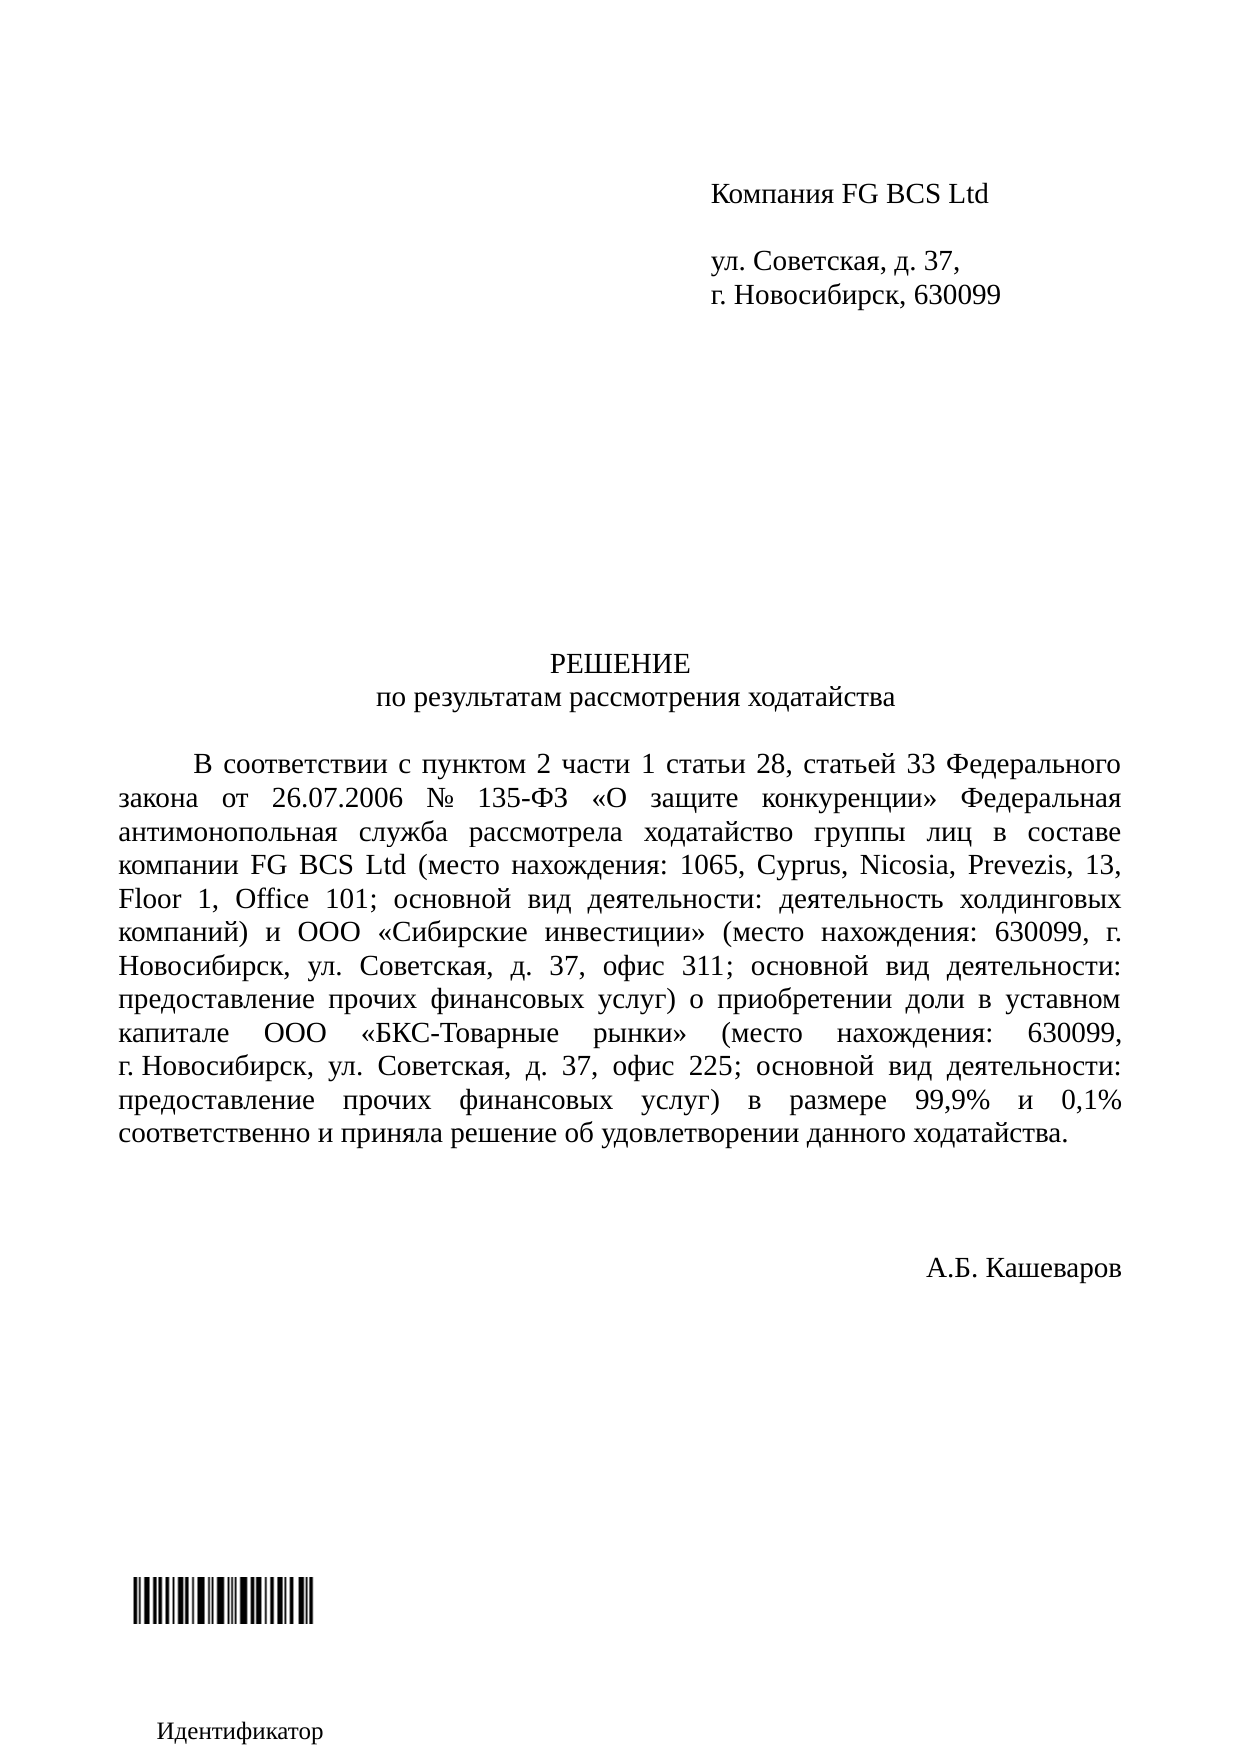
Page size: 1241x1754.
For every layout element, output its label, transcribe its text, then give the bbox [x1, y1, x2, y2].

text по результатам рассмотрения ходатайства [149, 679, 1122, 713]
text РЕШЕНИЕ [118, 646, 1122, 679]
picture [118, 1577, 331, 1624]
text Компания FG BCS Ltd [711, 176, 1122, 210]
text г. Новосибирск, 630099 [711, 277, 1122, 311]
text А.Б. Кашеваров [118, 1250, 1122, 1283]
text ул. Советская, д. 37, [711, 243, 1122, 277]
text В соответствии с пунктом 2 части 1 статьи 28, статьей 33 Федерального закона от 26.07.2006 № 135-ФЗ «О защите конкуренции» Федеральная антимонопольная служба рассмотрела ходатайство группы лиц в составе компании FG BCS Ltd (место нахождения: 1065, Cyprus, Nicosia, Prevezis, 13, Floor 1, Office 101; основной вид деятельности: деятельность холдинговых компаний) и ООО «Сибирские инвестиции» (место нахождения: 630099, г. Новосибирск, ул. Советская, д. 37, офис 311; основной вид деятельности: предоставление прочих финансовых услуг) о приобретении доли в уставном капитале ООО «БКС-Товарные рынки» (место нахождения: 630099, г. Новосибирск, ул. Советская, д. 37, офис 225; основной вид деятельности: предоставление прочих финансовых услуг) в размере 99,9% и 0,1% соответственно и приняла решение об удовлетворении данного ходатайства. [118, 747, 1122, 1149]
